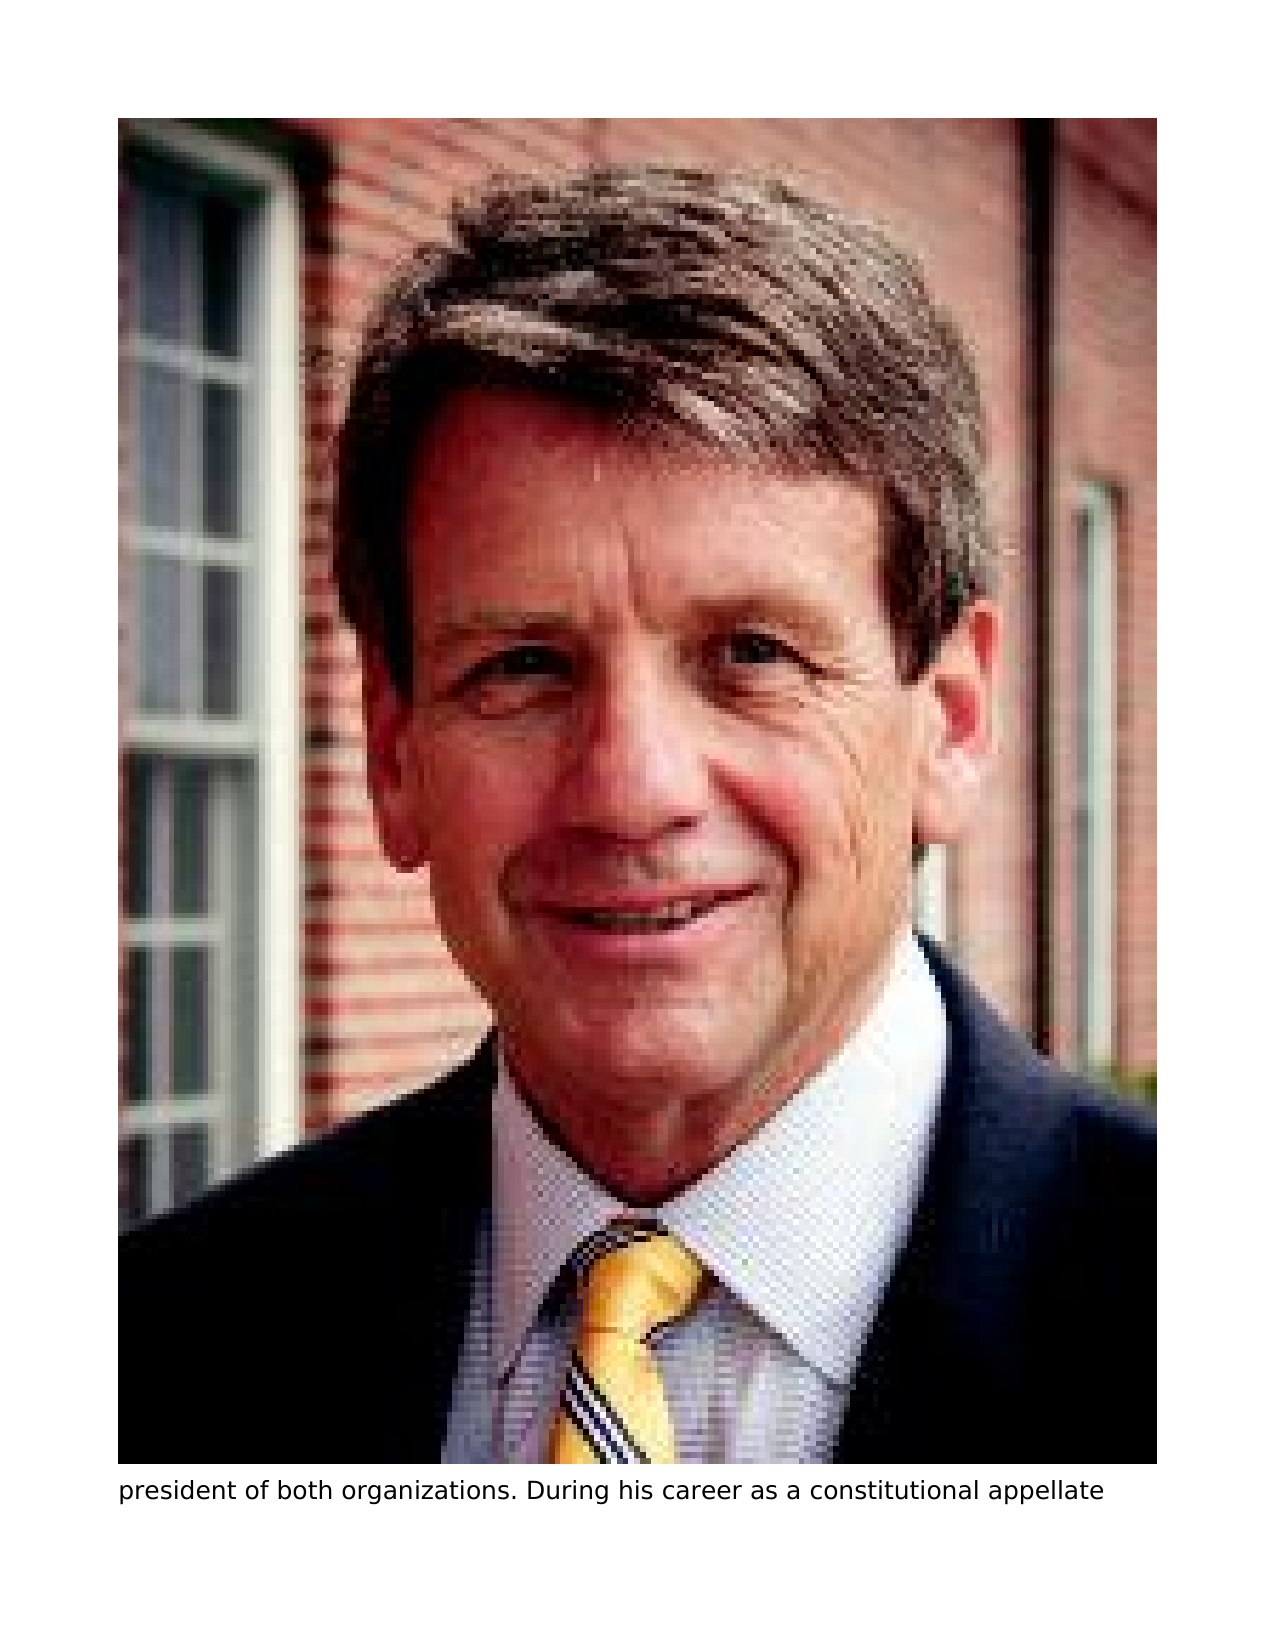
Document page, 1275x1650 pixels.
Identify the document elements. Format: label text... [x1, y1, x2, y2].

picture [118, 118, 1157, 1464]
text president of both organizations. During his career as a constitutional appellate [118, 1476, 1157, 1505]
